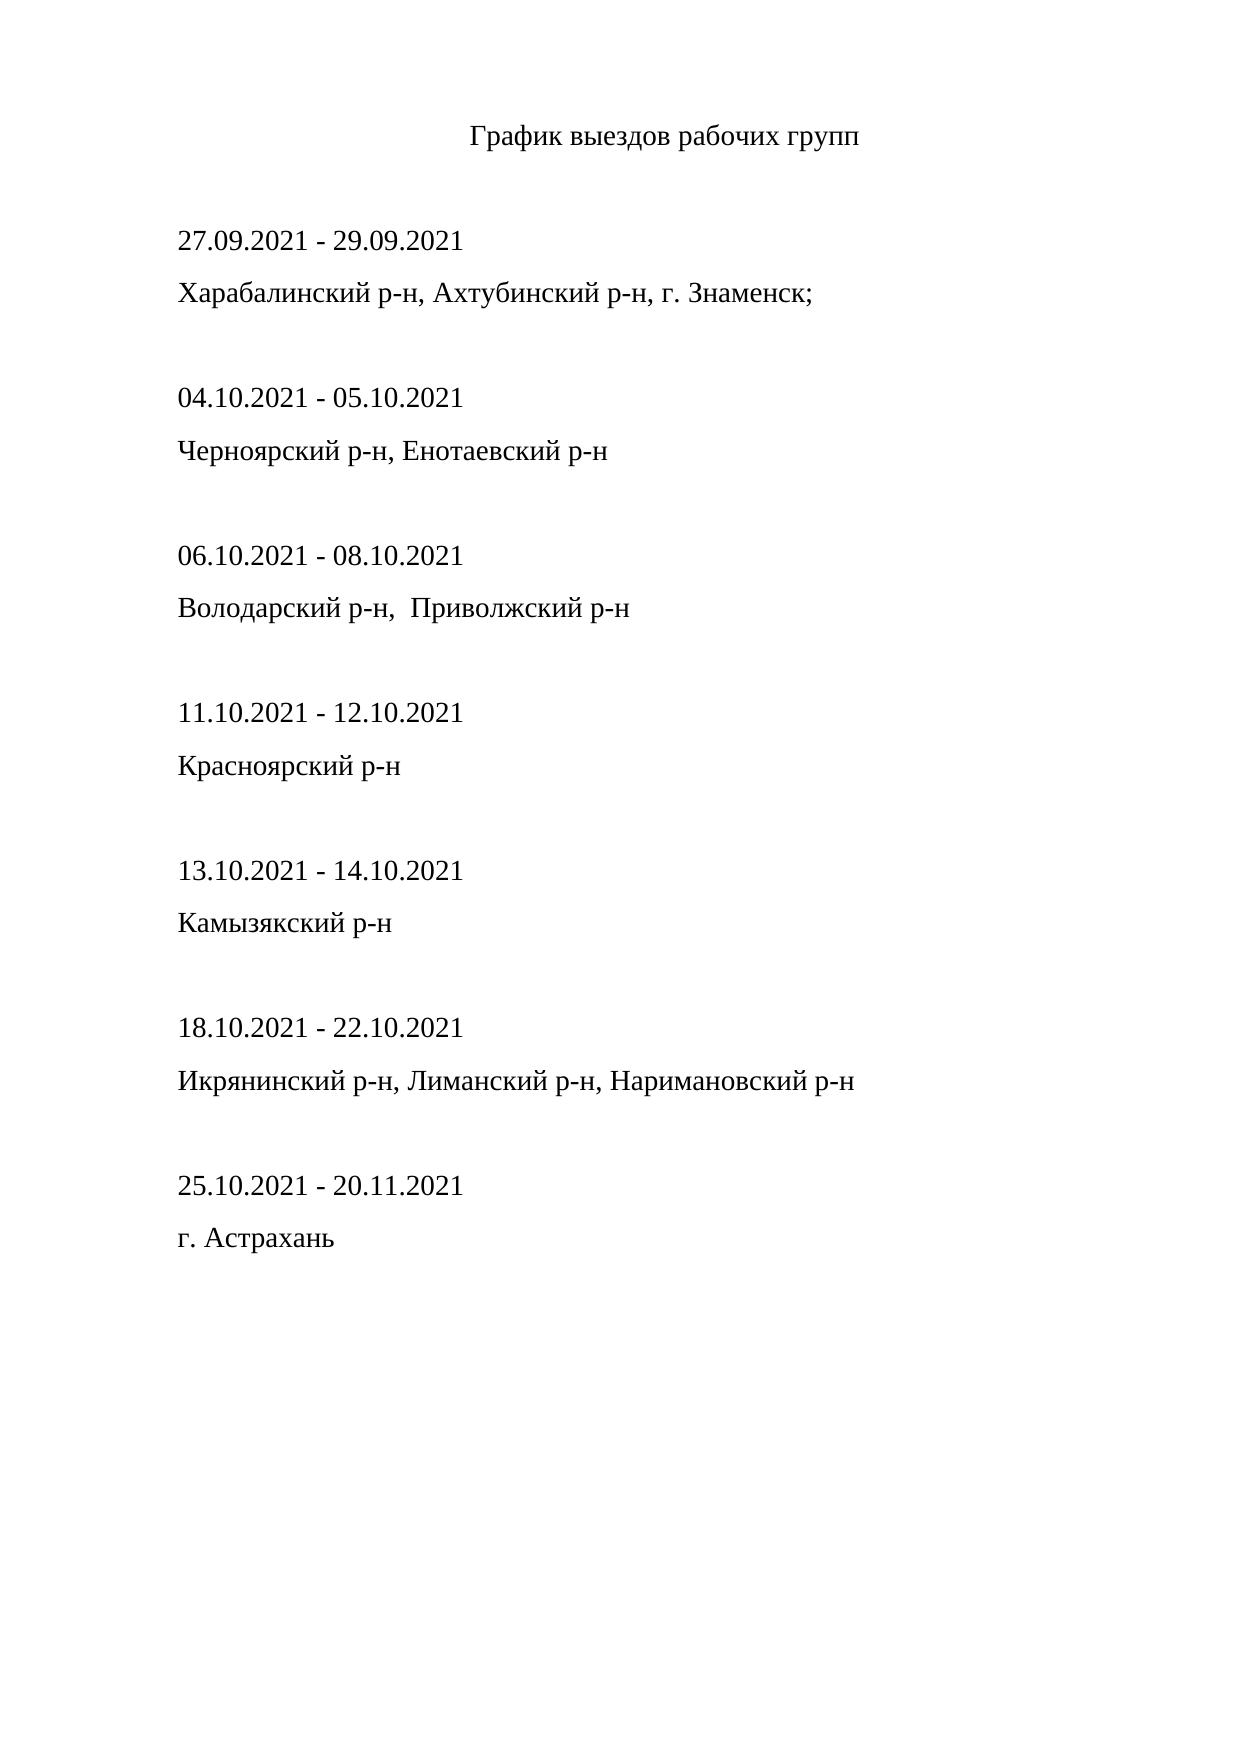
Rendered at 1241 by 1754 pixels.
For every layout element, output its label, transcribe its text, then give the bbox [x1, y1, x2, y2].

text 25.10.2021 - 20.11.2021 [177, 1168, 1152, 1202]
text 27.09.2021 - 29.09.2021 [177, 223, 1152, 257]
text График выездов рабочих групп [177, 118, 1152, 152]
text Камызякский р-н [177, 906, 1152, 939]
text г. Астрахань [177, 1221, 1152, 1254]
text 06.10.2021 - 08.10.2021 [177, 538, 1152, 572]
text Володарский р-н, Приволжский р-н [177, 591, 1152, 624]
text 18.10.2021 - 22.10.2021 [177, 1011, 1152, 1044]
text 11.10.2021 - 12.10.2021 [177, 696, 1152, 729]
text Красноярский р-н [177, 748, 1152, 782]
text Черноярский р-н, Енотаевский р-н [177, 433, 1152, 467]
text 13.10.2021 - 14.10.2021 [177, 853, 1152, 887]
text 04.10.2021 - 05.10.2021 [177, 381, 1152, 414]
text Икрянинский р-н, Лиманский р-н, Наримановский р-н [177, 1063, 1152, 1097]
text Харабалинский р-н, Ахтубинский р-н, г. Знаменск; [177, 276, 1152, 309]
